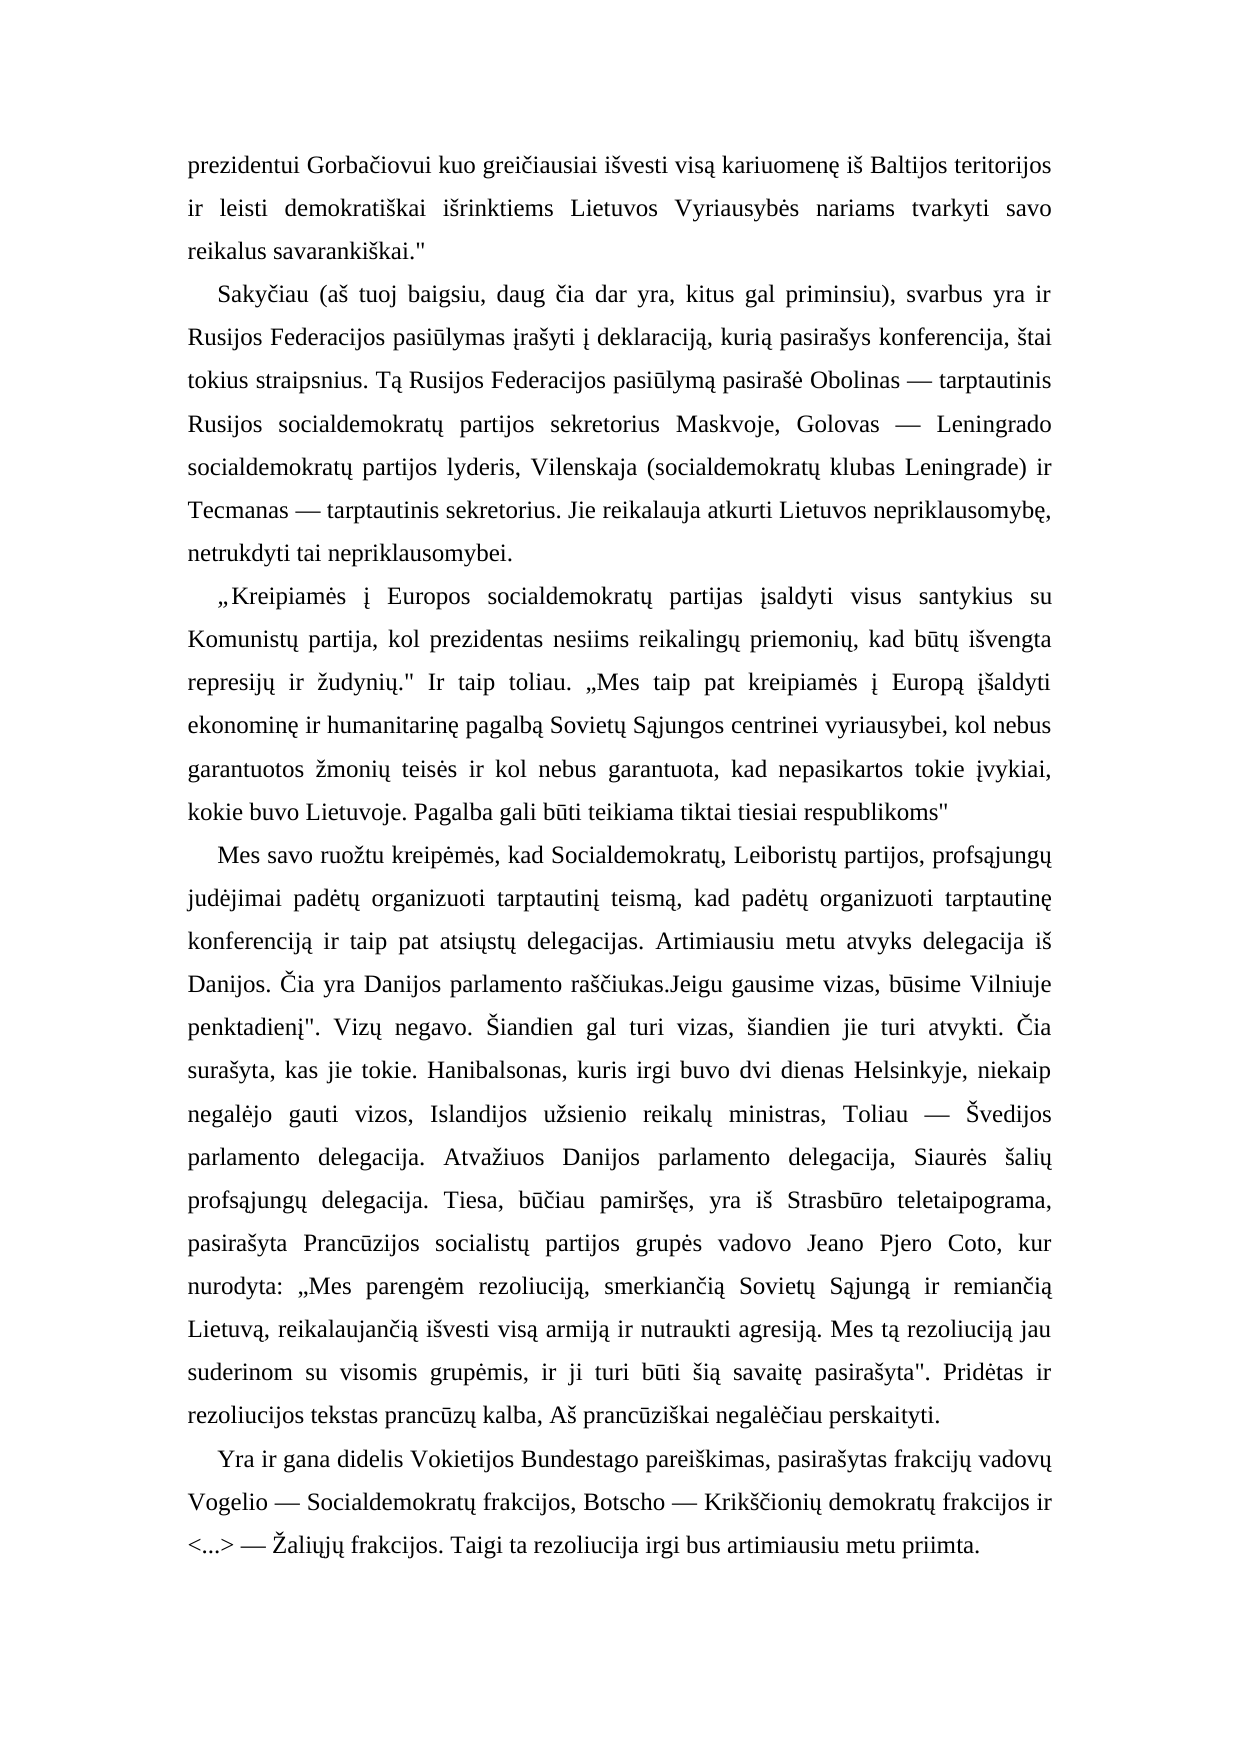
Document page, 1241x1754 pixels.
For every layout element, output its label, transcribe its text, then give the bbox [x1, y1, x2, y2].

text „Kreipiamės į Europos socialdemokratų partijas įsaldyti visus santykius su Komunistų partija, kol prezidentas nesiims reikalingų priemonių, kad būtų išvengta represijų ir žudynių." Ir taip toliau. „Mes taip pat kreipiamės į Europą įšaldyti ekonominę ir humanitarinę pagalbą Sovietų Sąjungos centrinei vyriausybei, kol nebus garantuotos žmonių teisės ir kol nebus garantuota, kad nepasikartos tokie įvykiai, kokie buvo Lietuvoje. Pagalba gali būti teikiama tiktai tiesiai respublikoms" [187, 581, 1053, 826]
text Sakyčiau (aš tuoj baigsiu, daug čia dar yra, kitus gal priminsiu), svarbus yra ir Rusijos Federacijos pasiūlymas įrašyti į deklaraciją, kurią pasirašys konferencija, štai tokius straipsnius. Tą Rusijos Federacijos pasiūlymą pasirašė Obolinas — tarptautinis Rusijos socialdemokratų partijos sekretorius Maskvoje, Golovas — Leningrado socialdemokratų partijos lyderis, Vilenskaja (socialdemokratų klubas Leningrade) ir Tecmanas — tarptautinis sekretorius. Jie reikalauja atkurti Lietuvos nepriklausomybę, netrukdyti tai nepriklausomybei. [187, 279, 1053, 567]
text prezidentui Gorbačiovui kuo greičiausiai išvesti visą kariuomenę iš Baltijos teritorijos ir leisti demokratiškai išrinktiems Lietuvos Vyriausybės nariams tvarkyti savo reikalus savarankiškai." [187, 150, 1053, 265]
text Yra ir gana didelis Vokietijos Bundestago pareiškimas, pasirašytas frakcijų vadovų Vogelio — Socialdemokratų frakcijos, Botscho — Krikščionių demokratų frakcijos ir <...> — Žaliųjų frakcijos. Taigi ta rezoliucija irgi bus artimiausiu metu priimta. [187, 1444, 1053, 1559]
text Mes savo ruožtu kreipėmės, kad Socialdemokratų, Leiboristų partijos, profsąjungų judėjimai padėtų organizuoti tarptautinį teismą, kad padėtų organizuoti tarptautinę konferenciją ir taip pat atsiųstų delegacijas. Artimiausiu metu atvyks delegacija iš Danijos. Čia yra Danijos parlamento raščiukas.Jeigu gausime vizas, būsime Vilniuje penktadienį". Vizų negavo. Šiandien gal turi vizas, šiandien jie turi atvykti. Čia surašyta, kas jie tokie. Hanibalsonas, kuris irgi buvo dvi dienas Helsinkyje, niekaip negalėjo gauti vizos, Islandijos užsienio reikalų ministras, Toliau — Švedijos parlamento delegacija. Atvažiuos Danijos parlamento delegacija, Siaurės šalių profsąjungų delegacija. Tiesa, būčiau pamiršęs, yra iš Strasbūro teletaipograma, pasirašyta Prancūzijos socialistų partijos grupės vadovo Jeano Pjero Coto, kur nurodyta: „Mes parengėm rezoliuciją, smerkiančią Sovietų Sąjungą ir remiančią Lietuvą, reikalaujančią išvesti visą armiją ir nutraukti agresiją. Mes tą rezoliuciją jau suderinom su visomis grupėmis, ir ji turi būti šią savaitę pasirašyta". Pridėtas ir rezoliucijos tekstas prancūzų kalba, Aš prancūziškai negalėčiau perskaityti. [187, 840, 1053, 1429]
